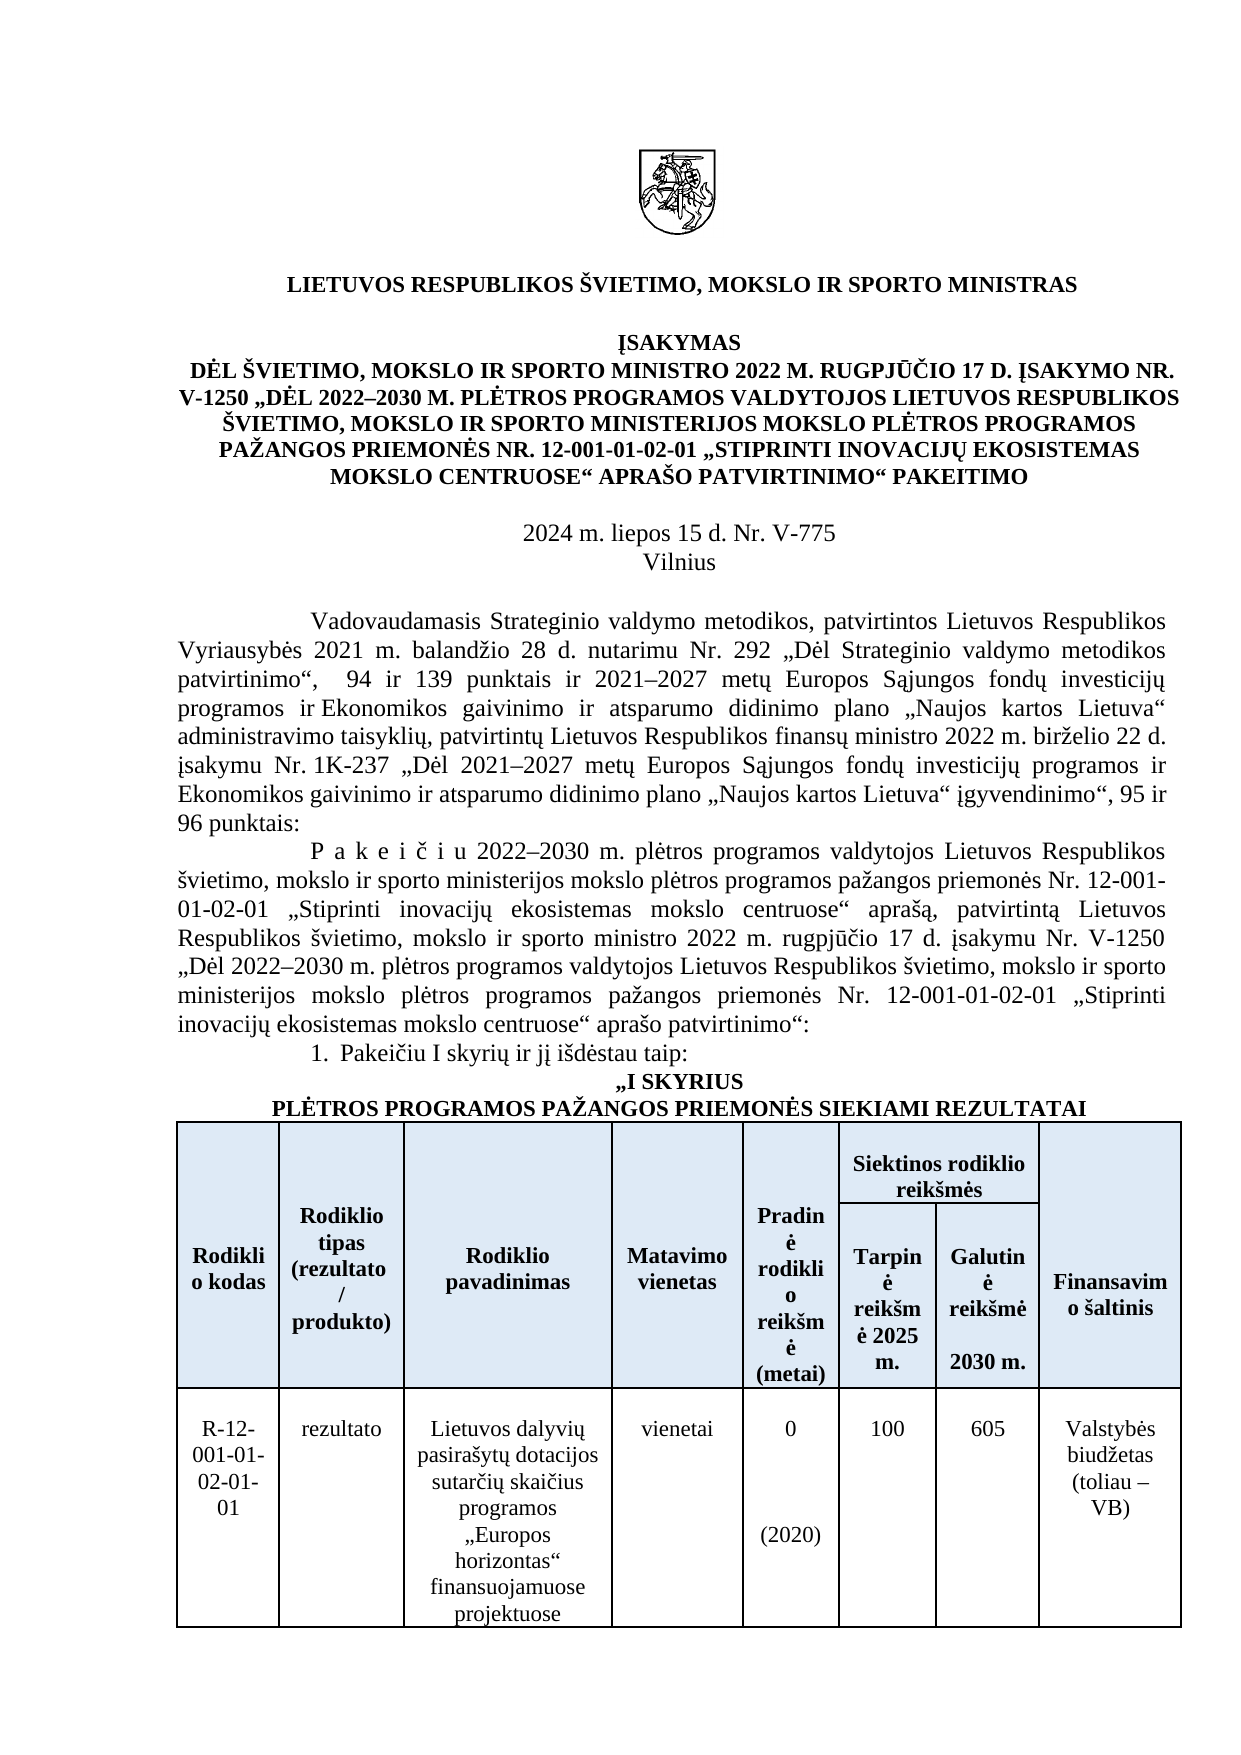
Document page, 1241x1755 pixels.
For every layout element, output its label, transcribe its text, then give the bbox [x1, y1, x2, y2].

text Vilnius [177, 547, 1181, 575]
table_cell 605 [937, 1389, 1038, 1626]
table_header Siektinos rodiklio reikšmės [840, 1123, 1038, 1202]
table_cell Lietuvos dalyvių pasirašytų dotacijos sutarčių skaičius programos „Europos horizontas“ finansuojamuose projektuose [405, 1389, 611, 1626]
text DĖL ŠVIETIMO, MOKSLO IR SPORTO MINISTRO 2022 M. RUGPJŪČIO 17 D. ĮSAKYMO NR. V-1250 „DĖL 2022–2030 M. PLĖTROS PROGRAMOS VALDYTOJOS LIETUVOS RESPUBLIKOS ŠVIETIMO, MOKSLO IR SPORTO MINISTERIJOS MOKSLO PLĖTROS PROGRAMOS PAŽANGOS PRIEMONĖS NR. 12-001-01-02-01 „STIPRINTI INOVACIJŲ EKOSISTEMAS MOKSLO CENTRUOSE“ APRAŠO PATVIRTINIMO“ PAKEITIMO [177, 357, 1181, 489]
subtitle 2024 m. liepos 15 d. Nr. V-775 [177, 518, 1181, 547]
table_header Matavimo vienetas [613, 1123, 742, 1387]
table_cell Valstybės biudžetas (toliau – VB) [1040, 1389, 1180, 1626]
text Vadovaudamasis Strateginio valdymo metodikos, patvirtintos Lietuvos Respublikos Vyriausybės 2021 m. balandžio 28 d. nutarimu Nr. 292 „Dėl Strateginio valdymo metodikos patvirtinimo“, 94 ir 139 punktais ir 2021–2027 metų Europos Sąjungos fondų investicijų programos ir Ekonomikos gaivinimo ir atsparumo didinimo plano „Naujos kartos Lietuva“ administravimo taisyklių, patvirtintų Lietuvos Respublikos finansų ministro 2022 m. birželio 22 d. įsakymu Nr. 1K-237 „Dėl 2021–2027 metų Europos Sąjungos fondų investicijų programos ir Ekonomikos gaivinimo ir atsparumo didinimo plano „Naujos kartos Lietuva“ įgyvendinimo“, 95 ir 96 punktais: [177, 606, 1167, 836]
table_header Rodiklio kodas [178, 1123, 278, 1387]
table_cell vienetai [613, 1389, 742, 1626]
table_header Pradinė rodiklio reikšmė (metai) [744, 1123, 838, 1387]
table_cell 100 [840, 1389, 935, 1626]
table_header Finansavimo šaltinis [1040, 1123, 1180, 1387]
table_cell R-12-001-01-02-01-01 [178, 1389, 278, 1626]
text „I SKYRIUS [177, 1068, 1181, 1095]
table_header Rodiklio tipas (rezultato / produkto) [280, 1123, 403, 1387]
text LIETUVOS RESPUBLIKOS ŠVIETIMO, MOKSLO IR SPORTO MINISTRAS [177, 271, 1181, 297]
text PLĖTROS PROGRAMOS PAŽANGOS PRIEMONĖS SIEKIAMI REZULTATAI [177, 1095, 1181, 1121]
text ĮSAKYMAS [177, 328, 1181, 355]
table_cell 0 (2020) [744, 1389, 838, 1626]
table_header Rodiklio pavadinimas [405, 1123, 611, 1387]
table_cell Galutinė reikšmė 2030 m. [937, 1204, 1038, 1387]
table_cell Tarpinė reikšmė 2025 m. [840, 1204, 935, 1387]
text P a k e i č i u 2022–2030 m. plėtros programos valdytojos Lietuvos Respublikos švietimo, mokslo ir sporto ministerijos mokslo plėtros programos pažangos priemonės Nr. 12-001-01-02-01 „Stiprinti inovacijų ekosistemas mokslo centruose“ aprašą, patvirtintą Lietuvos Respublikos švietimo, mokslo ir sporto ministro 2022 m. rugpjūčio 17 d. įsakymu Nr. V-1250 „Dėl 2022–2030 m. plėtros programos valdytojos Lietuvos Respublikos švietimo, mokslo ir sporto ministerijos mokslo plėtros programos pažangos priemonės Nr. 12-001-01-02-01 „Stiprinti inovacijų ekosistemas mokslo centruose“ aprašo patvirtinimo“: [177, 836, 1167, 1038]
text 1. Pakeičiu I skyrių ir jį išdėstau taip: [177, 1038, 1181, 1066]
table_cell rezultato [280, 1389, 403, 1626]
